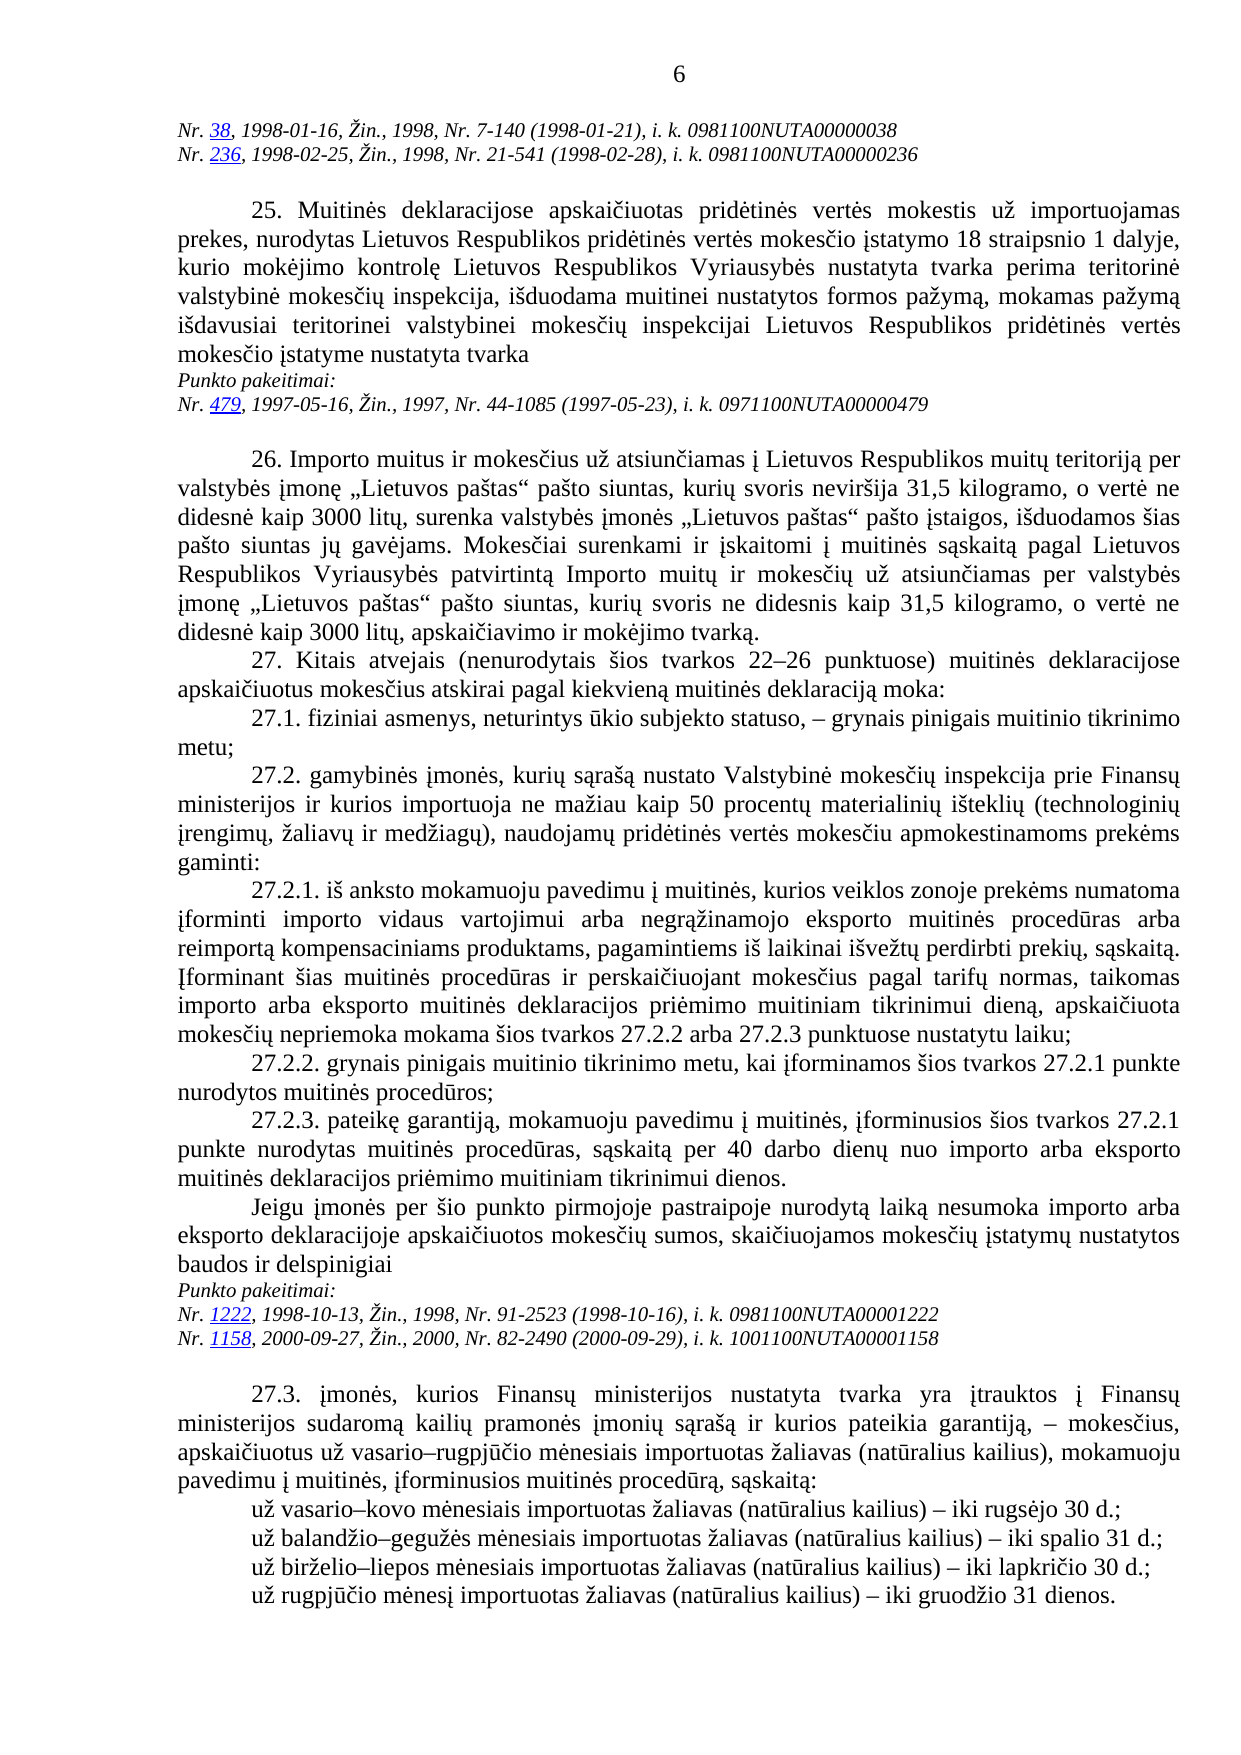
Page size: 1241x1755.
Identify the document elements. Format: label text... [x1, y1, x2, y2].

text Nr. 479, 1997-05-16, Žin., 1997, Nr. 44-1085 (1997-05-23), i. k. 0971100NUTA00000479 [177, 392, 1181, 416]
text 26. Importo muitus ir mokesčius už atsiunčiamas į Lietuvos Respublikos muitų teritoriją per valstybės įmonę „Lietuvos paštas“ pašto siuntas, kurių svoris neviršija 31,5 kilogramo, o vertė ne didesnė kaip 3000 litų, surenka valstybės įmonės „Lietuvos paštas“ pašto įstaigos, išduodamos šias pašto siuntas jų gavėjams. Mokesčiai surenkami ir įskaitomi į muitinės sąskaitą pagal Lietuvos Respublikos Vyriausybės patvirtintą Importo muitų ir mokesčių už atsiunčiamas per valstybės įmonę „Lietuvos paštas“ pašto siuntas, kurių svoris ne didesnis kaip 31,5 kilogramo, o vertė ne didesnė kaip 3000 litų, apskaičiavimo ir mokėjimo tvarką. [177, 444, 1181, 646]
text už birželio–liepos mėnesiais importuotas žaliavas (natūralius kailius) – iki lapkričio 30 d.; [177, 1552, 1181, 1580]
text Nr. 1158, 2000-09-27, Žin., 2000, Nr. 82-2490 (2000-09-29), i. k. 1001100NUTA00001158 [177, 1326, 1181, 1350]
text 27.1. fiziniai asmenys, neturintys ūkio subjekto statuso, – grynais pinigais muitinio tikrinimo metu; [177, 703, 1181, 761]
text 27. Kitais atvejais (nenurodytais šios tvarkos 22–26 punktuose) muitinės deklaracijose apskaičiuotus mokesčius atskirai pagal kiekvieną muitinės deklaraciją moka: [177, 646, 1181, 703]
text Nr. 1222, 1998-10-13, Žin., 1998, Nr. 91-2523 (1998-10-16), i. k. 0981100NUTA00001222 [177, 1302, 1181, 1326]
text 27.2.3. pateikę garantiją, mokamuoju pavedimu į muitinės, įforminusios šios tvarkos 27.2.1 punkte nurodytas muitinės procedūras, sąskaitą per 40 darbo dienų nuo importo arba eksporto muitinės deklaracijos priėmimo muitiniam tikrinimui dienos. [177, 1106, 1181, 1192]
text Jeigu įmonės per šio punkto pirmojoje pastraipoje nurodytą laiką nesumoka importo arba eksporto deklaracijoje apskaičiuotos mokesčių sumos, skaičiuojamos mokesčių įstatymų nustatytos baudos ir delspinigiai [177, 1192, 1181, 1278]
text už rugpjūčio mėnesį importuotas žaliavas (natūralius kailius) – iki gruodžio 31 dienos. [177, 1580, 1181, 1609]
text Nr. 236, 1998-02-25, Žin., 1998, Nr. 21-541 (1998-02-28), i. k. 0981100NUTA00000236 [177, 142, 1181, 166]
text 27.2.2. grynais pinigais muitinio tikrinimo metu, kai įforminamos šios tvarkos 27.2.1 punkte nurodytos muitinės procedūros; [177, 1048, 1181, 1106]
text Punkto pakeitimai: [177, 367, 1181, 392]
text 25. Muitinės deklaracijose apskaičiuotas pridėtinės vertės mokestis už importuojamas prekes, nurodytas Lietuvos Respublikos pridėtinės vertės mokesčio įstatymo 18 straipsnio 1 dalyje, kurio mokėjimo kontrolę Lietuvos Respublikos Vyriausybės nustatyta tvarka perima teritorinė valstybinė mokesčių inspekcija, išduodama muitinei nustatytos formos pažymą, mokamas pažymą išdavusiai teritorinei valstybinei mokesčių inspekcijai Lietuvos Respublikos pridėtinės vertės mokesčio įstatyme nustatyta tvarka [177, 195, 1181, 367]
text 27.3. įmonės, kurios Finansų ministerijos nustatyta tvarka yra įtrauktos į Finansų ministerijos sudaromą kailių pramonės įmonių sąrašą ir kurios pateikia garantiją, – mokesčius, apskaičiuotus už vasario–rugpjūčio mėnesiais importuotas žaliavas (natūralius kailius), mokamuoju pavedimu į muitinės, įforminusios muitinės procedūrą, sąskaitą: [177, 1379, 1181, 1494]
text Punkto pakeitimai: [177, 1278, 1181, 1302]
text 27.2. gamybinės įmonės, kurių sąrašą nustato Valstybinė mokesčių inspekcija prie Finansų ministerijos ir kurios importuoja ne mažiau kaip 50 procentų materialinių išteklių (technologinių įrengimų, žaliavų ir medžiagų), naudojamų pridėtinės vertės mokesčiu apmokestinamoms prekėms gaminti: [177, 761, 1181, 876]
text 27.2.1. iš anksto mokamuoju pavedimu į muitinės, kurios veiklos zonoje prekėms numatoma įforminti importo vidaus vartojimui arba negrąžinamojo eksporto muitinės procedūras arba reimportą kompensaciniams produktams, pagamintiems iš laikinai išvežtų perdirbti prekių, sąskaitą. Įforminant šias muitinės procedūras ir perskaičiuojant mokesčius pagal tarifų normas, taikomas importo arba eksporto muitinės deklaracijos priėmimo muitiniam tikrinimui dieną, apskaičiuota mokesčių nepriemoka mokama šios tvarkos 27.2.2 arba 27.2.3 punktuose nustatytu laiku; [177, 876, 1181, 1048]
text Nr. 38, 1998-01-16, Žin., 1998, Nr. 7-140 (1998-01-21), i. k. 0981100NUTA00000038 [177, 118, 1181, 142]
text už balandžio–gegužės mėnesiais importuotas žaliavas (natūralius kailius) – iki spalio 31 d.; [177, 1523, 1181, 1552]
text už vasario–kovo mėnesiais importuotas žaliavas (natūralius kailius) – iki rugsėjo 30 d.; [177, 1494, 1181, 1523]
